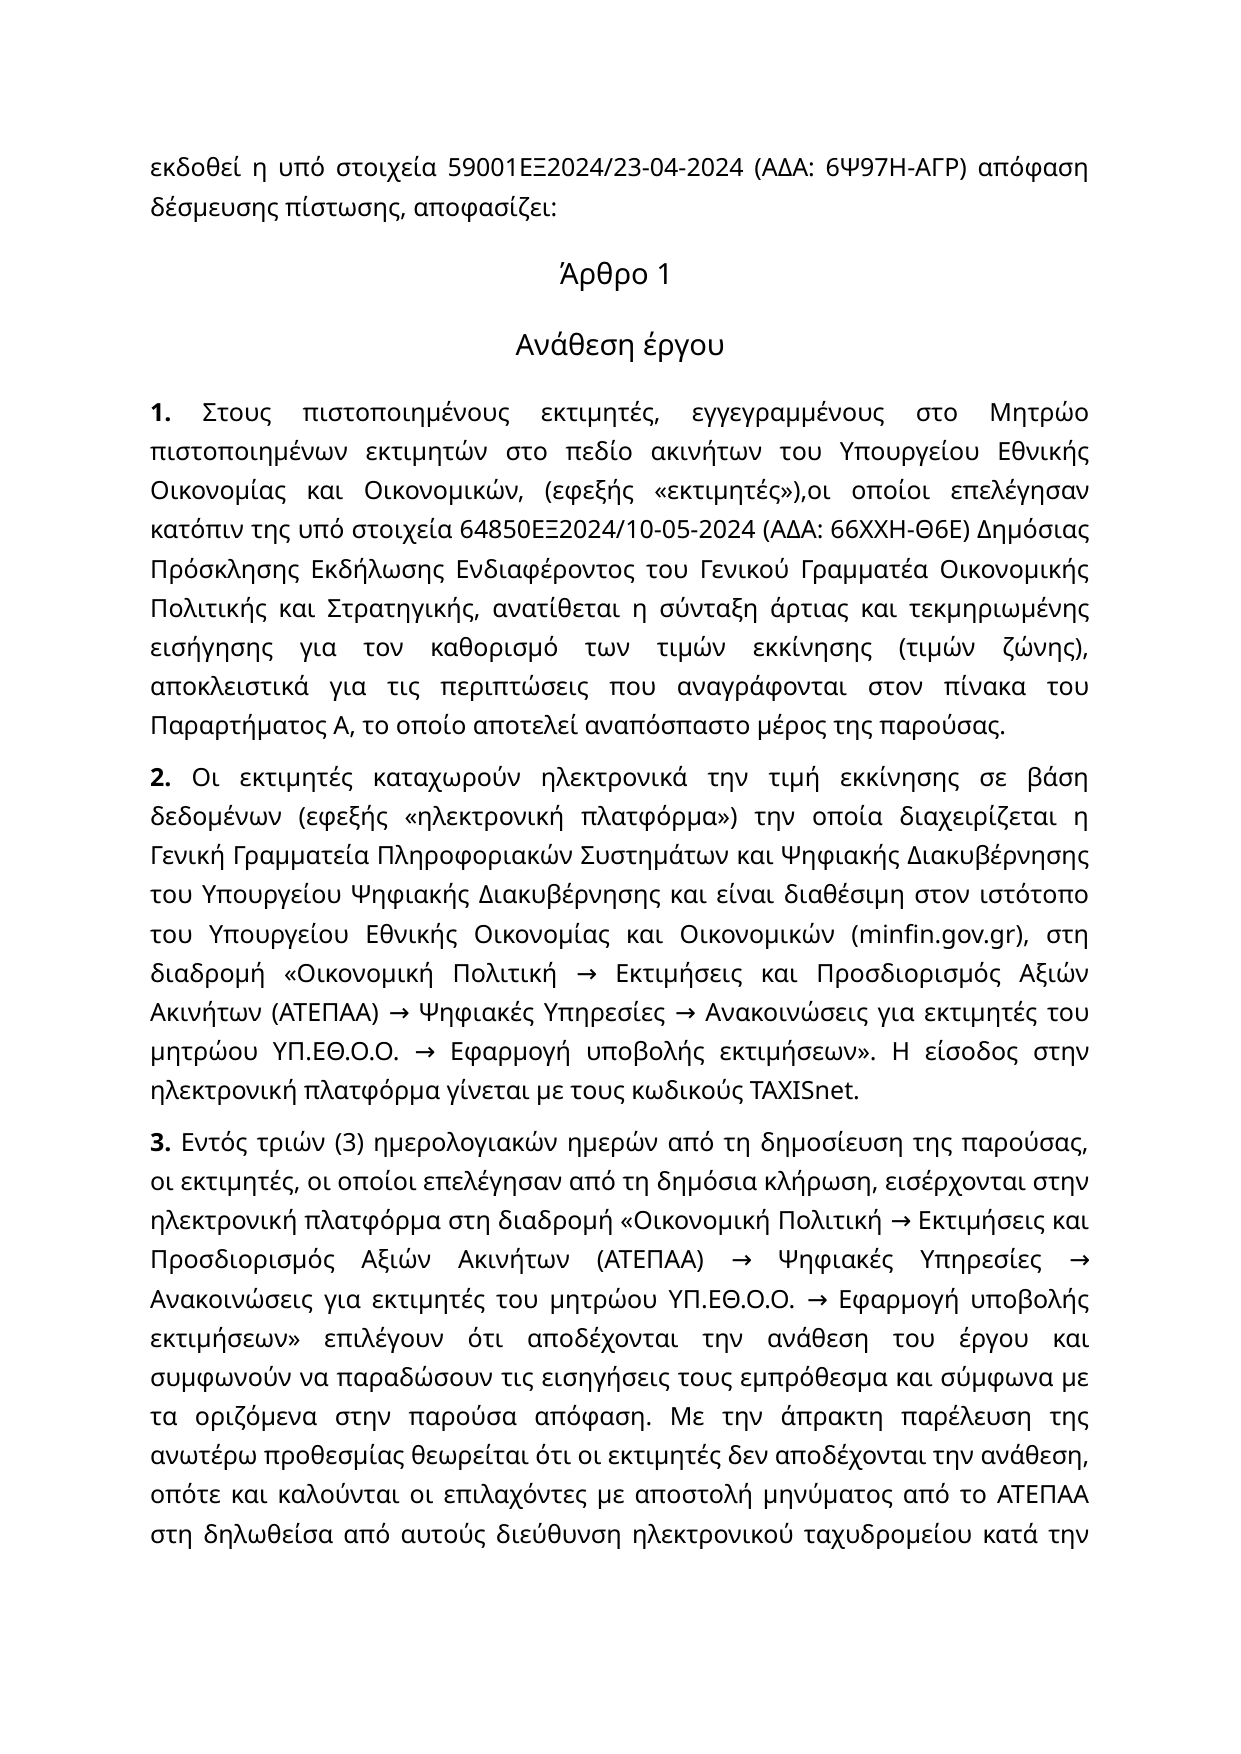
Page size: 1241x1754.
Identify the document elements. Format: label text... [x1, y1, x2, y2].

text εκδοθεί η υπό στοιχεία 59001ΕΞ2024/23-04-2024 (ΑΔΑ: 6Ψ97Η-ΑΓΡ) απόφαση δέσμευσης πίστωσης, αποφασίζει: [150, 150, 1090, 223]
text 1. Στους πιστοποιημένους εκτιμητές, εγγεγραμμένους στο Μητρώο πιστοποιημένων εκτιμητών στο πεδίο ακινήτων του Υπουργείου Εθνικής Οικονομίας και Οικονομικών, (εφεξής «εκτιμητές»),οι οποίοι επελέγησαν κατόπιν της υπό στοιχεία 64850ΕΞ2024/10-05-2024 (ΑΔΑ: 66ΧΧΗ-Θ6Ε) Δημόσιας Πρόσκλησης Εκδήλωσης Ενδιαφέροντος του Γενικού Γραμματέα Οικονομικής Πολιτικής και Στρατηγικής, ανατίθεται η σύνταξη άρτιας και τεκμηριωμένης εισήγησης για τον καθορισμό των τιμών εκκίνησης (τιμών ζώνης), αποκλειστικά για τις περιπτώσεις που αναγράφονται στον πίνακα του Παραρτήματος Α, το οποίο αποτελεί αναπόσπαστο μέρος της παρούσας. [150, 394, 1090, 742]
text 2. Οι εκτιμητές καταχωρούν ηλεκτρονικά την τιμή εκκίνησης σε βάση δεδομένων (εφεξής «ηλεκτρονική πλατφόρμα») την οποία διαχειρίζεται η Γενική Γραμματεία Πληροφοριακών Συστημάτων και Ψηφιακής Διακυβέρνησης του Υπουργείου Ψηφιακής Διακυβέρνησης και είναι διαθέσιμη στον ιστότοπο του Υπουργείου Εθνικής Οικονομίας και Οικονομικών (minfin.gov.gr), στη διαδρομή «Οικονομική Πολιτική → Εκτιμήσεις και Προσδιορισμός Αξιών Ακινήτων (ΑΤΕΠΑΑ) → Ψηφιακές Υπηρεσίες → Ανακοινώσεις για εκτιμητές του μητρώου ΥΠ.ΕΘ.Ο.Ο. → Εφαρμογή υποβολής εκτιμήσεων». Η είσοδος στην ηλεκτρονική πλατφόρμα γίνεται με τους κωδικούς TAXISnet. [150, 759, 1090, 1107]
text 3. Εντός τριών (3) ημερολογιακών ημερών από τη δημοσίευση της παρούσας, οι εκτιμητές, οι οποίοι επελέγησαν από τη δημόσια κλήρωση, εισέρχονται στην ηλεκτρονική πλατφόρμα στη διαδρομή «Οικονομική Πολιτική → Εκτιμήσεις και Προσδιορισμός Αξιών Ακινήτων (ΑΤΕΠΑΑ) → Ψηφιακές Υπηρεσίες → Ανακοινώσεις για εκτιμητές του μητρώου ΥΠ.ΕΘ.Ο.Ο. → Εφαρμογή υποβολής εκτιμήσεων» επιλέγουν ότι αποδέχονται την ανάθεση του έργου και συμφωνούν να παραδώσουν τις εισηγήσεις τους εμπρόθεσμα και σύμφωνα με τα οριζόμενα στην παρούσα απόφαση. Με την άπρακτη παρέλευση της ανωτέρω προθεσμίας θεωρείται ότι οι εκτιμητές δεν αποδέχονται την ανάθεση, οπότε και καλούνται οι επιλαχόντες με αποστολή μηνύματος από το ΑΤΕΠΑΑ στη δηλωθείσα από αυτούς διεύθυνση ηλεκτρονικού ταχυδρομείου κατά την [150, 1124, 1090, 1550]
subtitle Άρθρο 1 [150, 253, 1090, 293]
subtitle Ανάθεση έργου [150, 324, 1090, 364]
